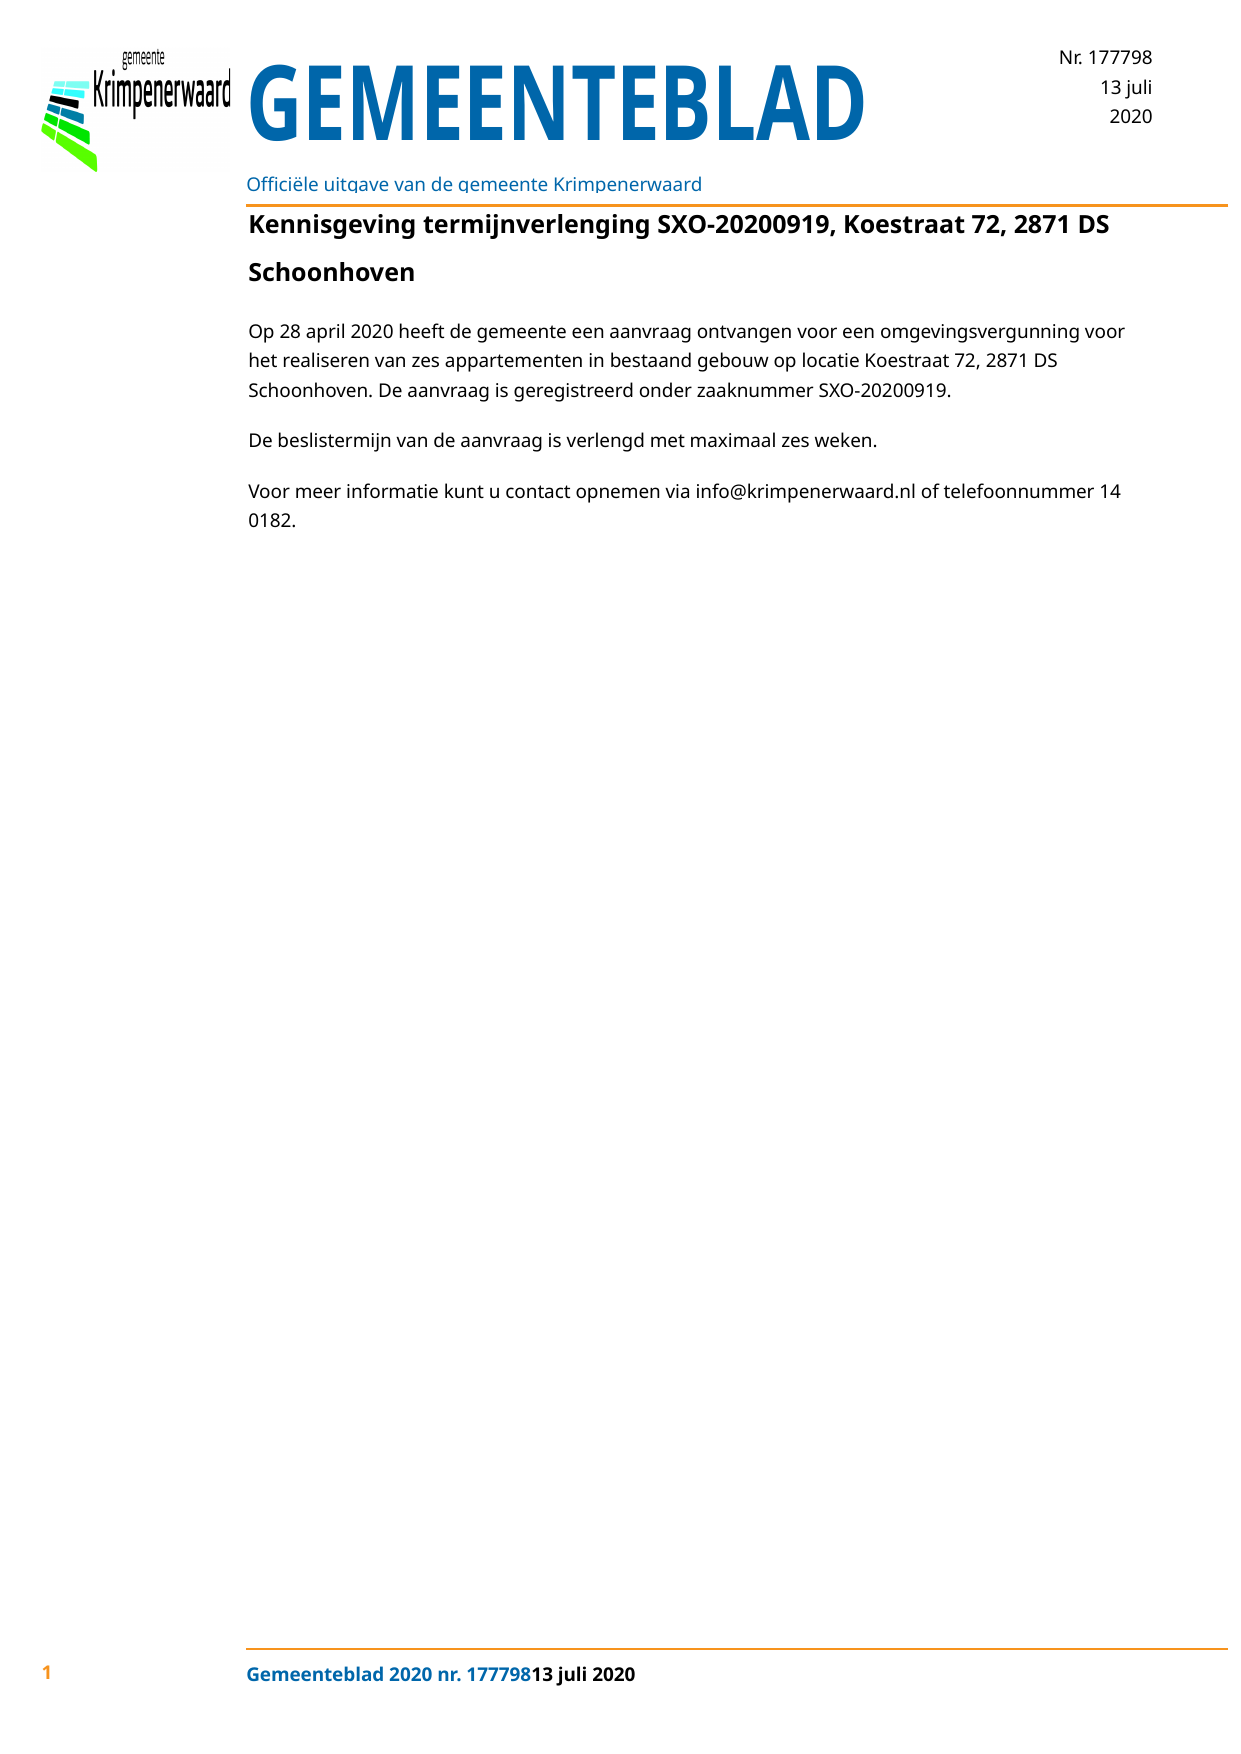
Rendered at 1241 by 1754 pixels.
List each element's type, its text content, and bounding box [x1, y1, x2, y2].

text De beslistermijn van de aanvraag is verlengd met maximaal zes weken. [248, 427, 1152, 453]
text Voor meer informatie kunt u contact opnemen via info@krimpenerwaard.nl of telefoonnummer 14 0182. [248, 478, 1152, 533]
picture [41, 47, 231, 172]
text Kennisgeving termijnverlenging SXO-20200919, Koestraat 72, 2871 DS Schoonhoven [248, 207, 1152, 288]
text Op 28 april 2020 heeft de gemeente een aanvraag ontvangen voor een omgevingsvergunning voor het realiseren van zes appartementen in bestaand gebouw op locatie Koestraat 72, 2871 DS Schoonhoven. De aanvraag is geregistreerd onder zaaknummer SXO-20200919. [248, 318, 1152, 403]
